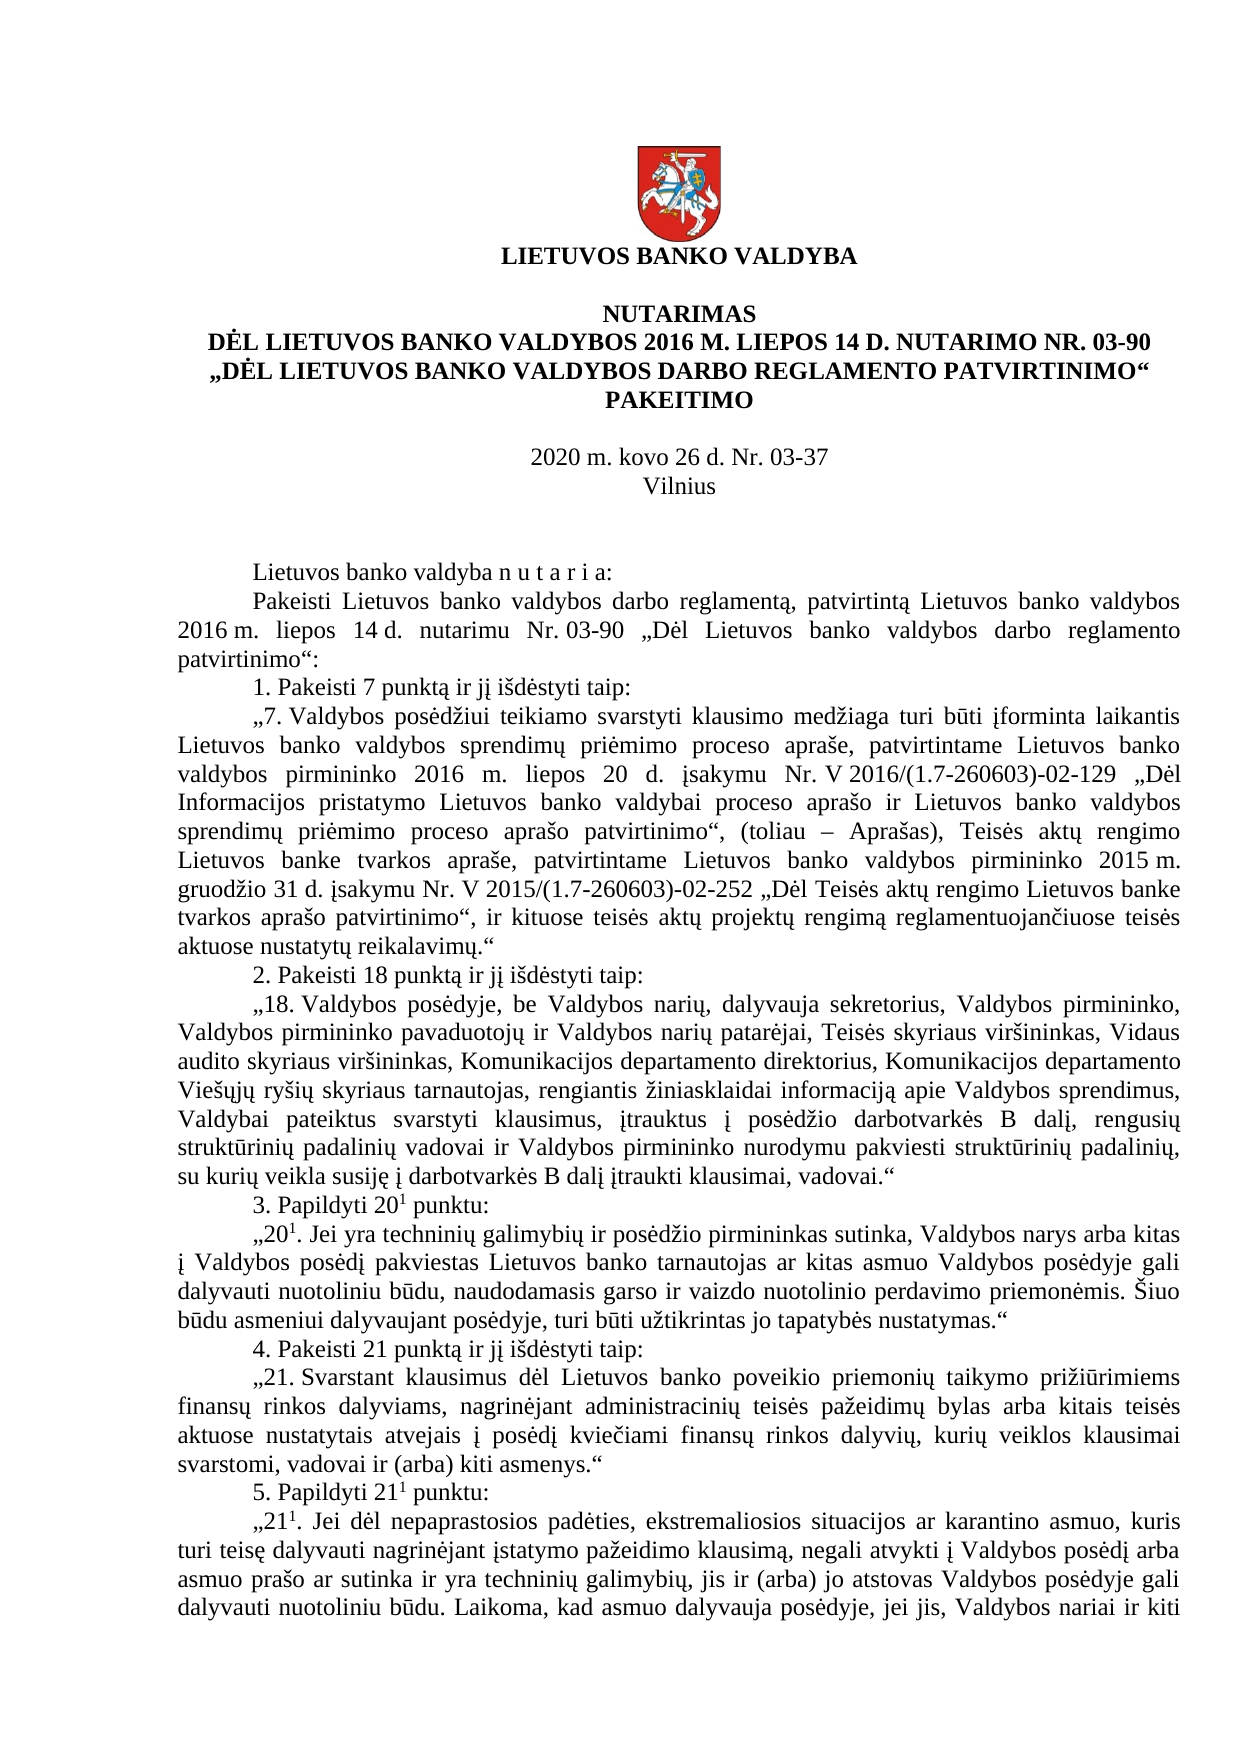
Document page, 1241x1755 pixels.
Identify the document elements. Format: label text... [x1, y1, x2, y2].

text 1. Pakeisti 7 punktą ir jį išdėstyti taip: [177, 672, 1181, 701]
text 2020 m. kovo 26 d. Nr. 03-37 [177, 442, 1181, 471]
text „21. Svarstant klausimus dėl Lietuvos banko poveikio priemonių taikymo prižiūrimiems finansų rinkos dalyviams, nagrinėjant administracinių teisės pažeidimų bylas arba kitais teisės aktuose nustatytais atvejais į posėdį kviečiami finansų rinkos dalyvių, kurių veiklos klausimai svarstomi, vadovai ir (arba) kiti asmenys.“ [177, 1362, 1181, 1477]
text 5. Papildyti 211 punktu: [177, 1477, 1181, 1506]
text 3. Papildyti 201 punktu: [177, 1190, 1181, 1219]
text DĖL Lietuvos banko valdybos 2016 m. liepos 14 d. nutarimo Nr. 03-90 „Dėl Lietuvos banko valdybos darbo reglamento patvirtinimo“ pakeitimo [177, 327, 1181, 414]
text Pakeisti Lietuvos banko valdybos darbo reglamentą, patvirtintą Lietuvos banko valdybos 2016 m. liepos 14 d. nutarimu Nr. 03-90 „Dėl Lietuvos banko valdybos darbo reglamento patvirtinimo“: [177, 586, 1181, 672]
text Lietuvos banko valdyba n u t a r i a: [177, 557, 1181, 586]
text LIETUVOS BANKO VALDYBA [177, 241, 1181, 270]
text „18. Valdybos posėdyje, be Valdybos narių, dalyvauja sekretorius, Valdybos pirmininko, Valdybos pirmininko pavaduotojų ir Valdybos narių patarėjai, Teisės skyriaus viršininkas, Vidaus audito skyriaus viršininkas, Komunikacijos departamento direktorius, Komunikacijos departamento Viešųjų ryšių skyriaus tarnautojas, rengiantis žiniasklaidai informaciją apie Valdybos sprendimus, Valdybai pateiktus svarstyti klausimus, įtrauktus į posėdžio darbotvarkės B dalį, rengusių struktūrinių padalinių vadovai ir Valdybos pirmininko nurodymu pakviesti struktūrinių padalinių, su kurių veikla susiję į darbotvarkės B dalį įtraukti klausimai, vadovai.“ [177, 989, 1181, 1190]
text „201. Jei yra techninių galimybių ir posėdžio pirmininkas sutinka, Valdybos narys arba kitas į Valdybos posėdį pakviestas Lietuvos banko tarnautojas ar kitas asmuo Valdybos posėdyje gali dalyvauti nuotoliniu būdu, naudodamasis garso ir vaizdo nuotolinio perdavimo priemonėmis. Šiuo būdu asmeniui dalyvaujant posėdyje, turi būti užtikrintas jo tapatybės nustatymas.“ [177, 1219, 1181, 1334]
text Vilnius [177, 471, 1181, 500]
text „211. Jei dėl nepaprastosios padėties, ekstremaliosios situacijos ar karantino asmuo, kuris turi teisę dalyvauti nagrinėjant įstatymo pažeidimo klausimą, negali atvykti į Valdybos posėdį arba asmuo prašo ar sutinka ir yra techninių galimybių, jis ir (arba) jo atstovas Valdybos posėdyje gali dalyvauti nuotoliniu būdu. Laikoma, kad asmuo dalyvauja posėdyje, jei jis, Valdybos nariai ir kiti [177, 1506, 1181, 1621]
text 2. Pakeisti 18 punktą ir jį išdėstyti taip: [177, 960, 1181, 989]
text NUTARIMAS [177, 299, 1181, 327]
text 4. Pakeisti 21 punktą ir jį išdėstyti taip: [177, 1334, 1181, 1362]
text „7. Valdybos posėdžiui teikiamo svarstyti klausimo medžiaga turi būti įforminta laikantis Lietuvos banko valdybos sprendimų priėmimo proceso apraše, patvirtintame Lietuvos banko valdybos pirmininko 2016 m. liepos 20 d. įsakymu Nr. V 2016/(1.7-260603)-02-129 „Dėl Informacijos pristatymo Lietuvos banko valdybai proceso aprašo ir Lietuvos banko valdybos sprendimų priėmimo proceso aprašo patvirtinimo“, (toliau – Aprašas), Teisės aktų rengimo Lietuvos banke tvarkos apraše, patvirtintame Lietuvos banko valdybos pirmininko 2015 m. gruodžio 31 d. įsakymu Nr. V 2015/(1.7-260603)-02-252 „Dėl Teisės aktų rengimo Lietuvos banke tvarkos aprašo patvirtinimo“, ir kituose teisės aktų projektų rengimą reglamentuojančiuose teisės aktuose nustatytų reikalavimų.“ [177, 701, 1181, 960]
